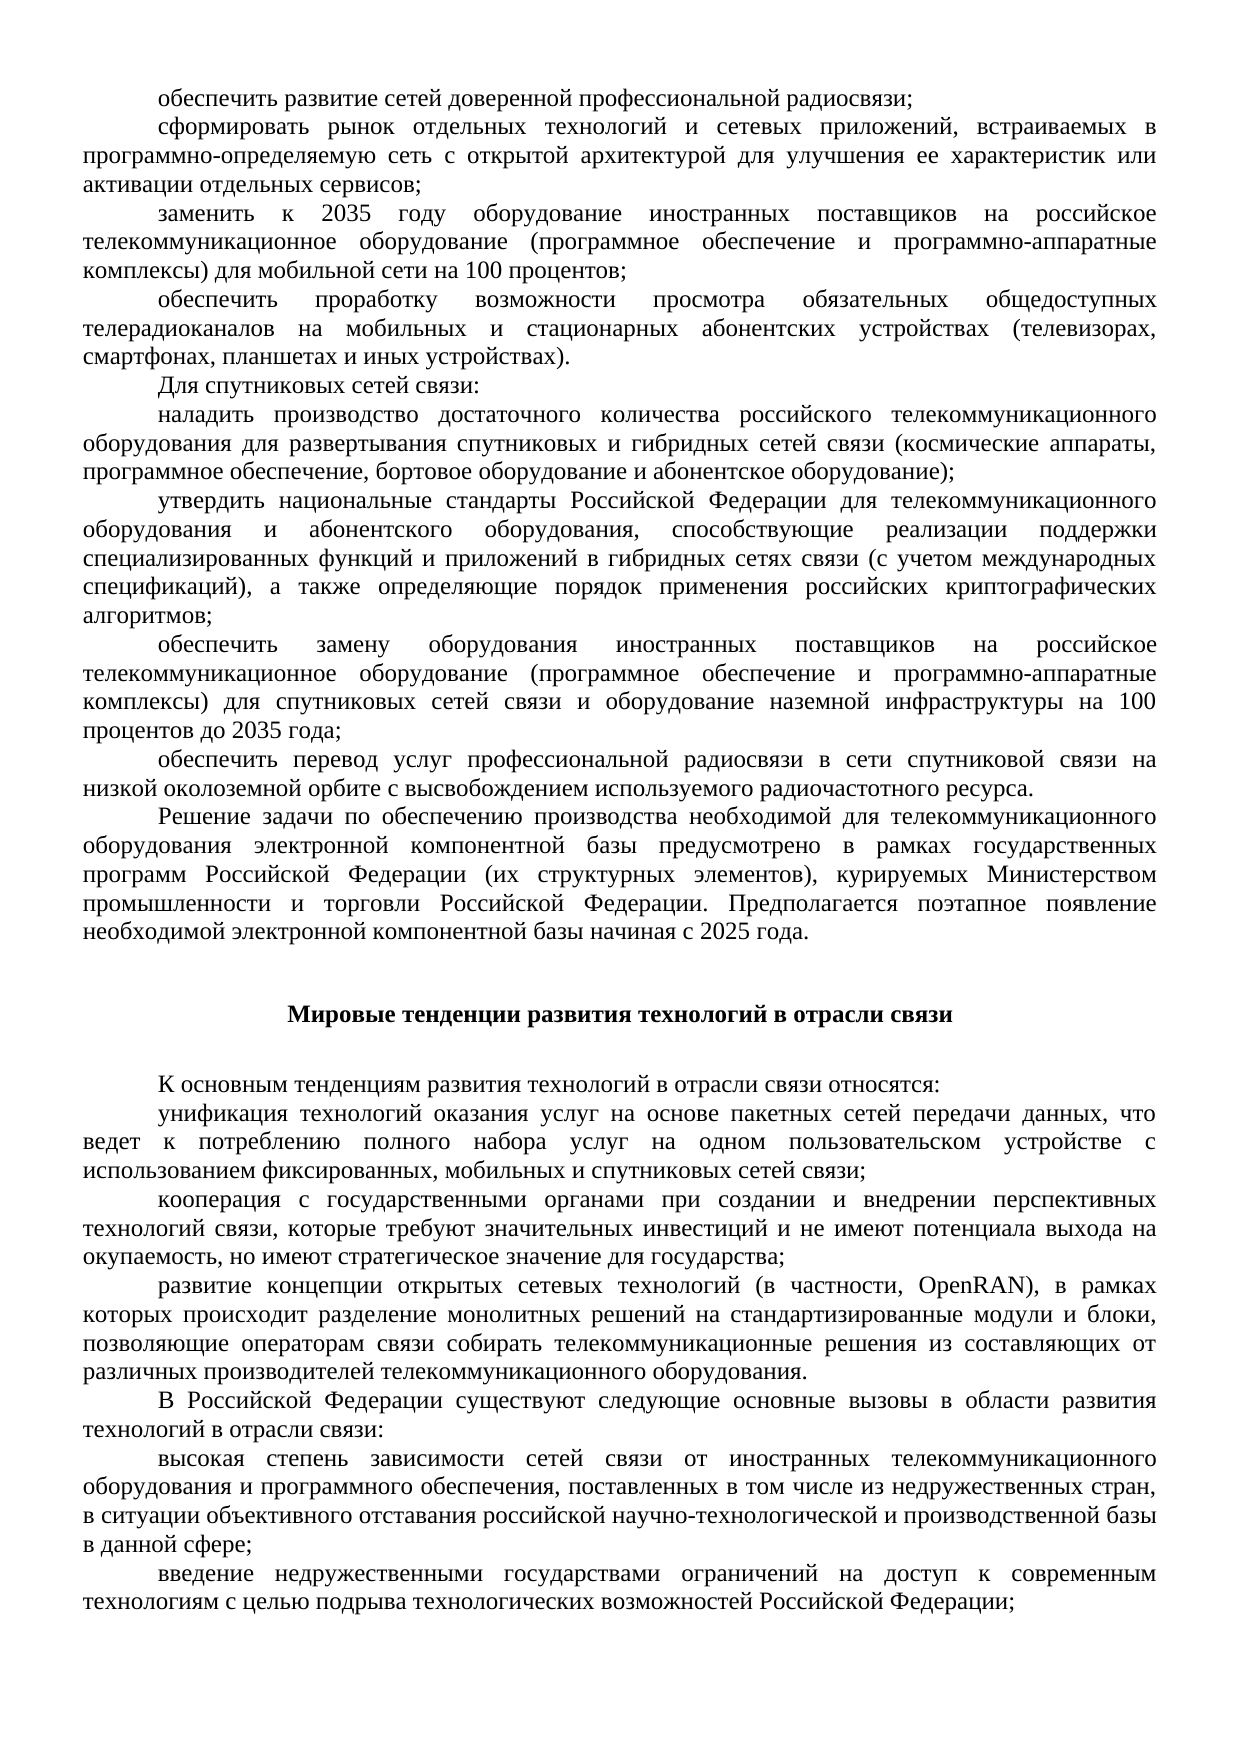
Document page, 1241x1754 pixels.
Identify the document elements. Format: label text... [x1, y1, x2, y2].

text унификация технологий оказания услуг на основе пакетных сетей передачи данных, что ведет к потреблению полного набора услуг на одном пользовательском устройстве с использованием фиксированных, мобильных и спутниковых сетей связи; [83, 1098, 1157, 1184]
text кооперация с государственными органами при создании и внедрении перспективных технологий связи, которые требуют значительных инвестиций и не имеют потенциала выхода на окупаемость, но имеют стратегическое значение для государства; [83, 1184, 1157, 1270]
text обеспечить проработку возможности просмотра обязательных общедоступных телерадиоканалов на мобильных и стационарных абонентских устройствах (телевизорах, смартфонах, планшетах и иных устройствах). [83, 284, 1157, 370]
text сформировать рынок отдельных технологий и сетевых приложений, встраиваемых в программно-определяемую сеть с открытой архитектурой для улучшения ее характеристик или активации отдельных сервисов; [83, 111, 1157, 198]
text В Российской Федерации существуют следующие основные вызовы в области развития технологий в отрасли связи: [83, 1385, 1157, 1443]
text обеспечить перевод услуг профессиональной радиосвязи в сети спутниковой связи на низкой околоземной орбите с высвобождением используемого радиочастотного ресурса. [83, 744, 1157, 801]
text наладить производство достаточного количества российского телекоммуникационного оборудования для развертывания спутниковых и гибридных сетей связи (космические аппараты, программное обеспечение, бортовое оборудование и абонентское оборудование); [83, 399, 1157, 485]
subtitle Мировые тенденции развития технологий в отрасли связи [83, 999, 1157, 1028]
text развитие концепции открытых сетевых технологий (в частности, OpenRAN), в рамках которых происходит разделение монолитных решений на стандартизированные модули и блоки, позволяющие операторам связи собирать телекоммуникационные решения из составляющих от различных производителей телекоммуникационного оборудования. [83, 1270, 1157, 1385]
text утвердить национальные стандарты Российской Федерации для телекоммуникационного оборудования и абонентского оборудования, способствующие реализации поддержки специализированных функций и приложений в гибридных сетях связи (с учетом международных спецификаций), а также определяющие порядок применения российских криптографических алгоритмов; [83, 485, 1157, 629]
text высокая степень зависимости сетей связи от иностранных телекоммуникационного оборудования и программного обеспечения, поставленных в том числе из недружественных стран, в ситуации объективного отставания российской научно-технологической и производственной базы в данной сфере; [83, 1443, 1157, 1558]
text К основным тенденциям развития технологий в отрасли связи относятся: [83, 1069, 1157, 1098]
text Решение задачи по обеспечению производства необходимой для телекоммуникационного оборудования электронной компонентной базы предусмотрено в рамках государственных программ Российской Федерации (их структурных элементов), курируемых Министерством промышленности и торговли Российской Федерации. Предполагается поэтапное появление необходимой электронной компонентной базы начиная с 2025 года. [83, 801, 1157, 945]
text введение недружественными государствами ограничений на доступ к современным технологиям с целью подрыва технологических возможностей Российской Федерации; [83, 1558, 1157, 1615]
text обеспечить развитие сетей доверенной профессиональной радиосвязи; [83, 83, 1157, 111]
text заменить к 2035 году оборудование иностранных поставщиков на российское телекоммуникационное оборудование (программное обеспечение и программно-аппаратные комплексы) для мобильной сети на 100 процентов; [83, 198, 1157, 284]
text обеспечить замену оборудования иностранных поставщиков на российское телекоммуникационное оборудование (программное обеспечение и программно-аппаратные комплексы) для спутниковых сетей связи и оборудование наземной инфраструктуры на 100 процентов до 2035 года; [83, 629, 1157, 744]
text Для спутниковых сетей связи: [83, 370, 1157, 399]
